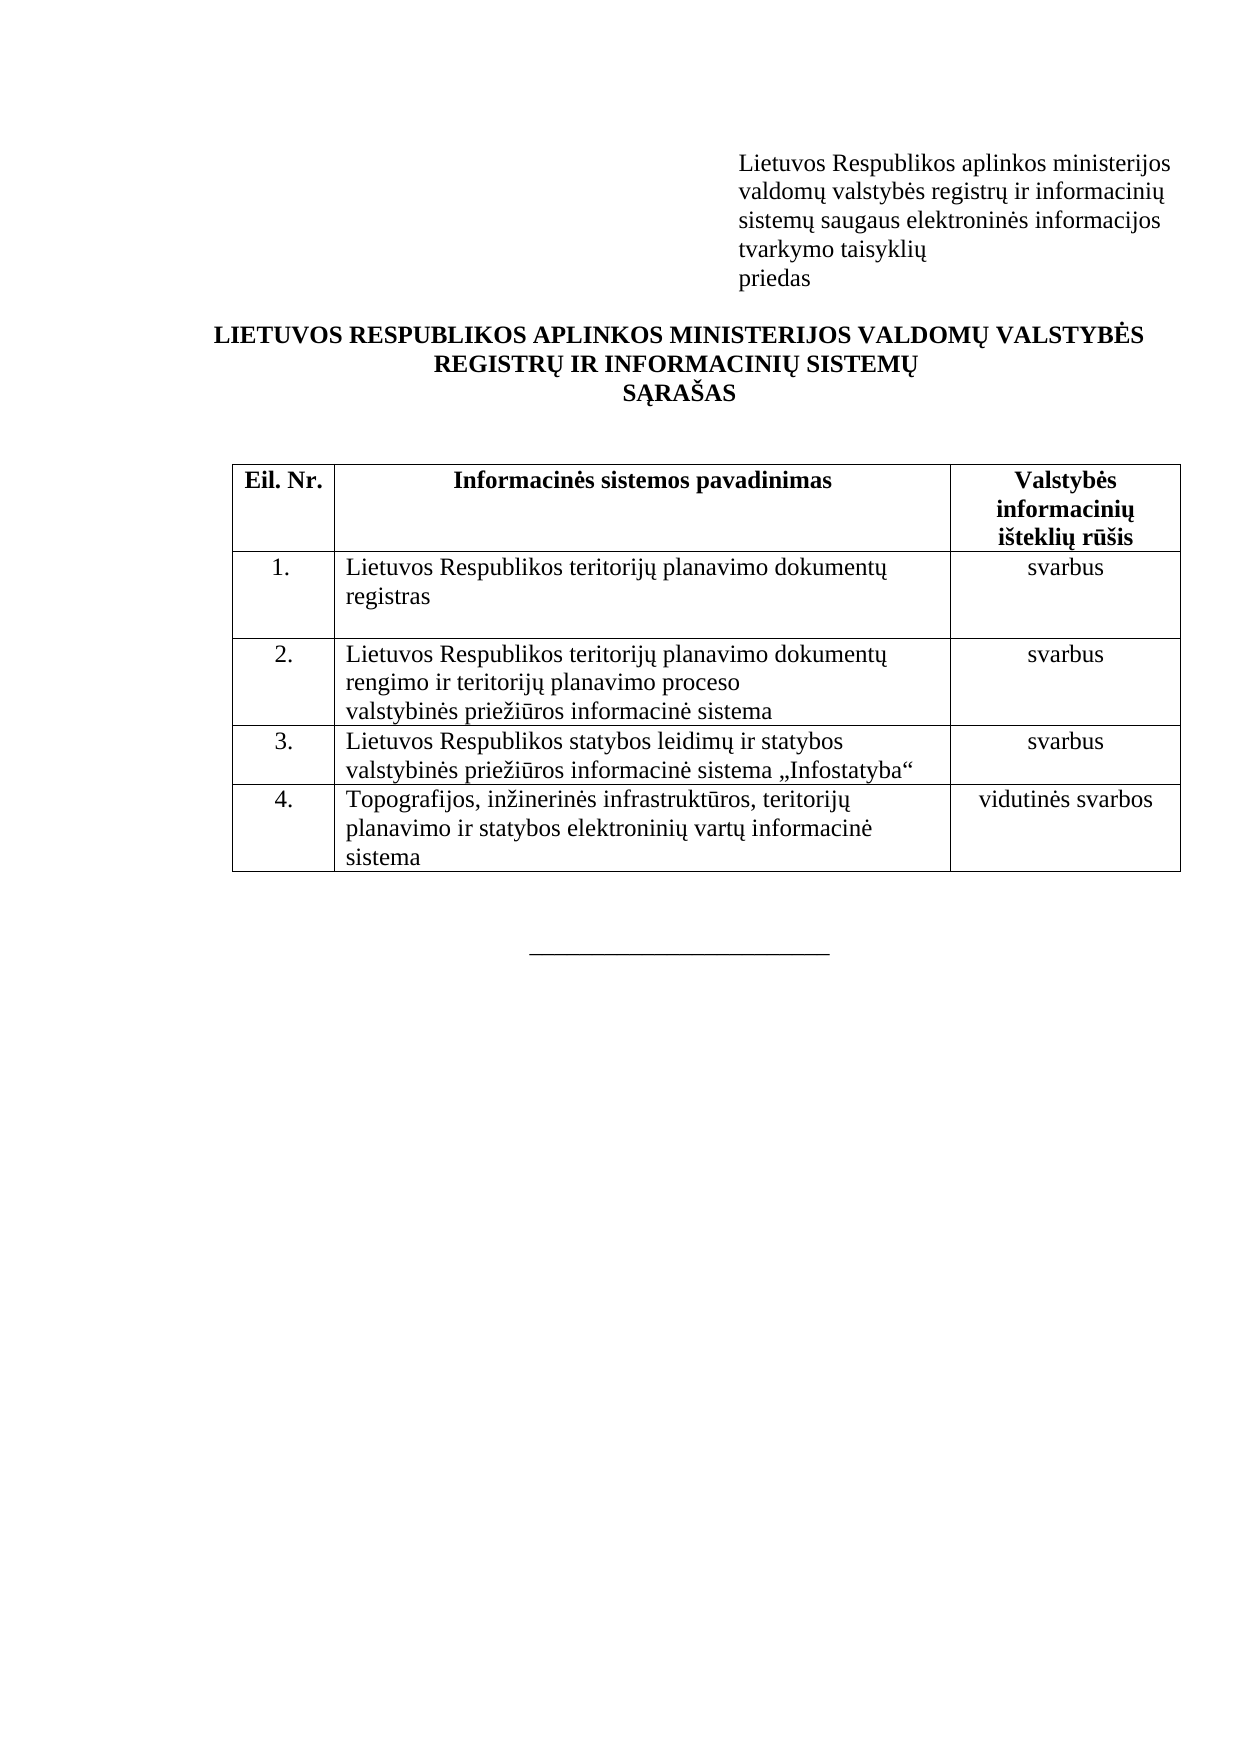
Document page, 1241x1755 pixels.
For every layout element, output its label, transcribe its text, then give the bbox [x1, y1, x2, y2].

table_cell svarbus [951, 552, 1180, 638]
table_cell svarbus [951, 639, 1180, 725]
table_cell Lietuvos Respublikos teritorijų planavimo dokumentų registras [335, 552, 950, 638]
table_cell 1. [233, 552, 334, 638]
text ________________________ [177, 929, 1181, 958]
table_cell 2. [233, 639, 334, 725]
table_header Eil. Nr. [233, 465, 334, 551]
text Lietuvos Respublikos aplinkos ministerijos valdomų valstybės registrų ir informacinių sistemų saugaus elektroninės informacijos tvarkymo taisyklių [738, 148, 1181, 263]
table_cell 3. [233, 726, 334, 783]
text priedas [738, 263, 1181, 291]
table_cell vidutinės svarbos [951, 785, 1180, 871]
table_cell svarbus [951, 726, 1180, 783]
text SĄRAŠAS [177, 378, 1181, 406]
table_header Informacinės sistemos pavadinimas [335, 465, 950, 551]
table_cell Topografijos, inžinerinės infrastruktūros, teritorijų planavimo ir statybos elektroninių vartų informacinė sistema [335, 785, 950, 871]
text LIETUVOS RESPUBLIKOS APLINKOS MINISTERIJOS VALDOMŲ VALSTYBĖS REGISTRŲ IR INFORMACINIŲ SISTEMŲ [177, 320, 1181, 378]
table_cell Lietuvos Respublikos teritorijų planavimo dokumentų rengimo ir teritorijų planavimo proceso valstybinės priežiūros informacinė sistema [335, 639, 950, 725]
table_cell Lietuvos Respublikos statybos leidimų ir statybos valstybinės priežiūros informacinė sistema „Infostatyba“ [335, 726, 950, 783]
table_header Valstybės informacinių išteklių rūšis [951, 465, 1180, 551]
table_cell 4. [233, 785, 334, 871]
